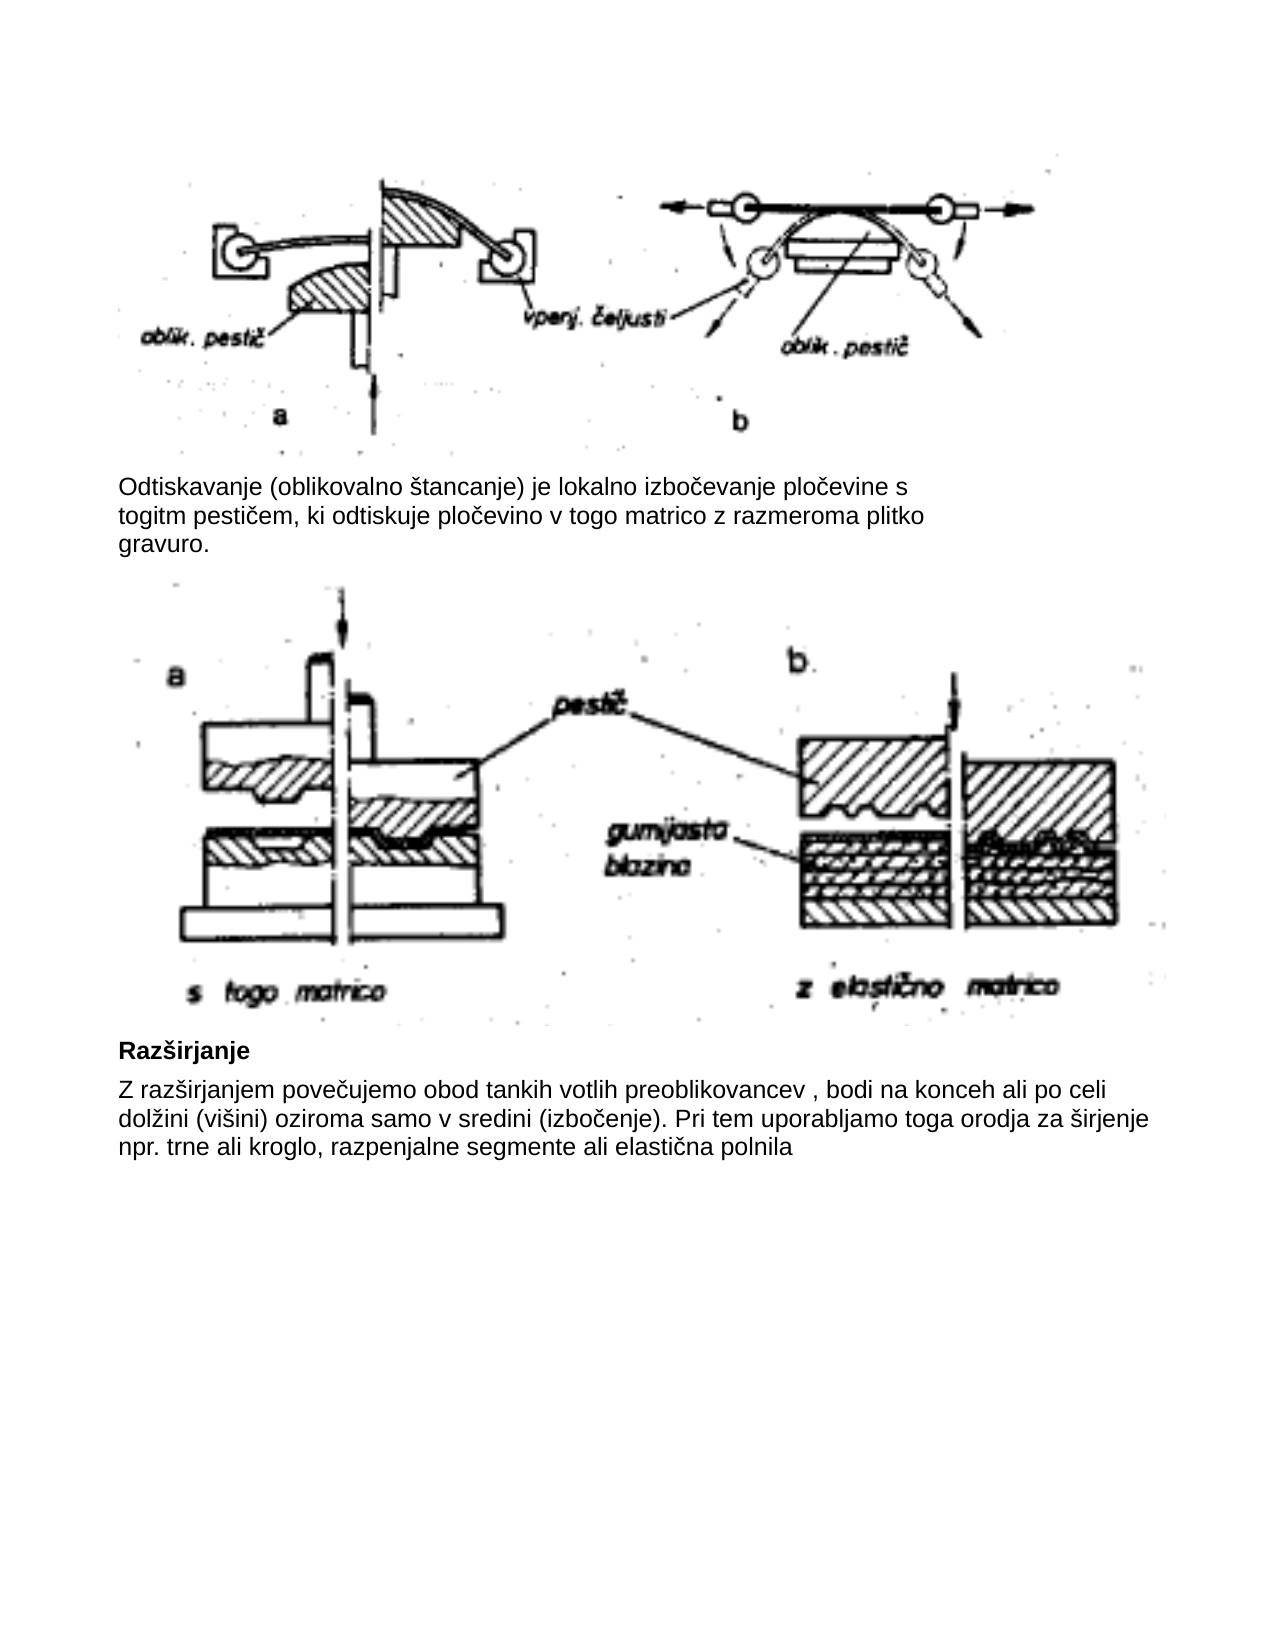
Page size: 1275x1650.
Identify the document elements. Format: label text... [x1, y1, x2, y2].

text Odtiskavanje (oblikovalno štancanje) je lokalno izbočevanje pločevine s togitm pestičem, ki odtiskuje pločevino v togo matrico z razmeroma plitko gravuro. [118, 472, 1157, 558]
text Z razširjanjem povečujemo obod tankih votlih preoblikovancev , bodi na konceh ali po celi dolžini (višini) oziroma samo v sredini (izbočenje). Pri tem uporabljamo toga orodja za širjenje npr. trne ali kroglo, razpenjalne segmente ali elastična polnila [118, 1075, 1157, 1161]
text Razširjanje [118, 1036, 1157, 1064]
